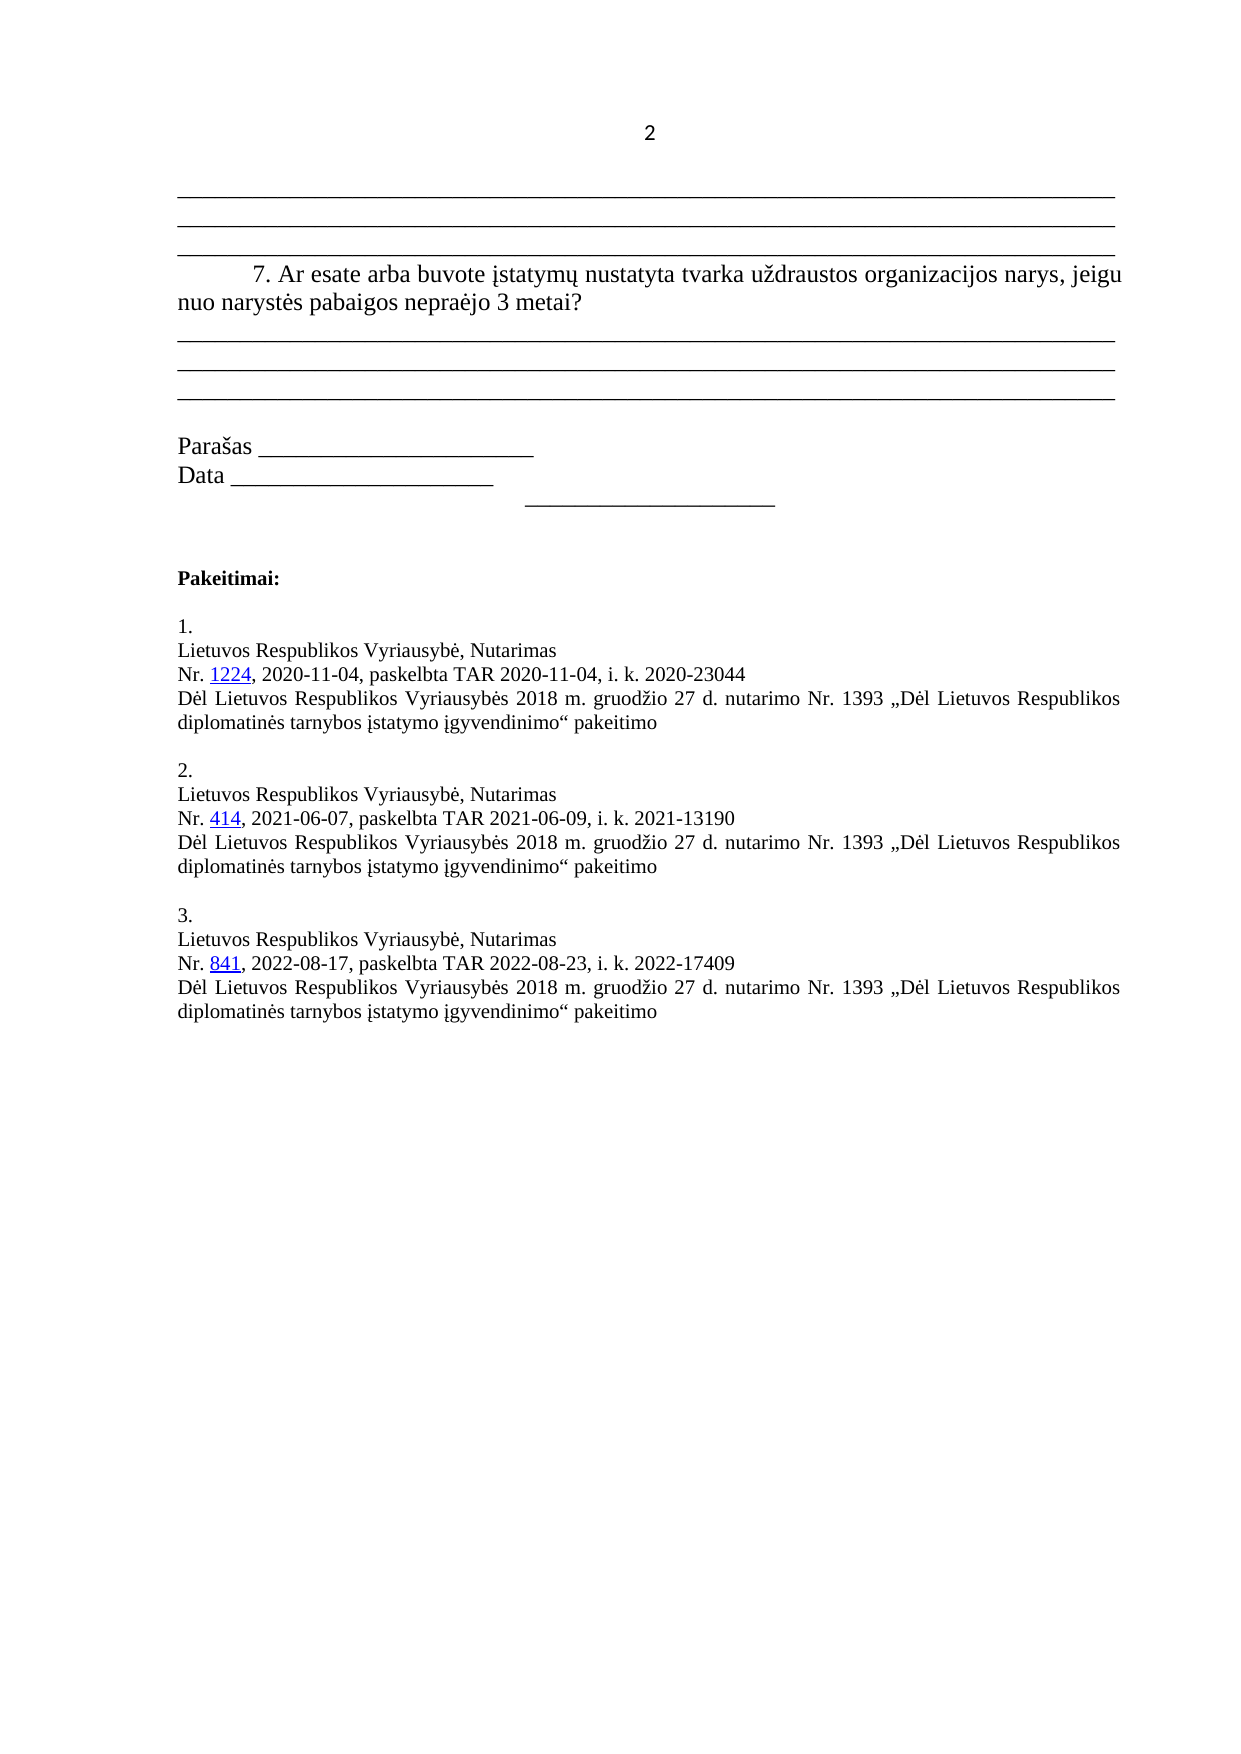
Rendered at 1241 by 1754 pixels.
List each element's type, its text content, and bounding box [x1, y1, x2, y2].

text Lietuvos Respublikos Vyriausybė, Nutarimas [177, 927, 1122, 951]
text Dėl Lietuvos Respublikos Vyriausybės 2018 m. gruodžio 27 d. nutarimo Nr. 1393 „Dėl Lietuvos Respublikos diplomatinės tarnybos įstatymo įgyvendinimo“ pakeitimo [177, 830, 1122, 878]
text Parašas ______________________ [177, 431, 1122, 460]
text 1. [177, 614, 1122, 638]
text –––––––––––––––––––– [177, 489, 1122, 517]
text Lietuvos Respublikos Vyriausybė, Nutarimas [177, 782, 1122, 806]
text 3. [177, 902, 1122, 927]
text 7. Ar esate arba buvote įstatymų nustatyta tvarka uždraustos organizacijos narys, jeigu nuo narystės pabaigos nepraėjo 3 metai? [177, 259, 1122, 316]
text 2. [177, 758, 1122, 782]
text Nr. 414, 2021-06-07, paskelbta TAR 2021-06-09, i. k. 2021-13190 [177, 806, 1122, 830]
text Dėl Lietuvos Respublikos Vyriausybės 2018 m. gruodžio 27 d. nutarimo Nr. 1393 „Dėl Lietuvos Respublikos diplomatinės tarnybos įstatymo įgyvendinimo“ pakeitimo [177, 686, 1122, 734]
text Nr. 1224, 2020-11-04, paskelbta TAR 2020-11-04, i. k. 2020-23044 [177, 662, 1122, 686]
text Lietuvos Respublikos Vyriausybė, Nutarimas [177, 638, 1122, 662]
text Pakeitimai: [177, 566, 1122, 590]
text Nr. 841, 2022-08-17, paskelbta TAR 2022-08-23, i. k. 2022-17409 [177, 951, 1122, 975]
text Dėl Lietuvos Respublikos Vyriausybės 2018 m. gruodžio 27 d. nutarimo Nr. 1393 „Dėl Lietuvos Respublikos diplomatinės tarnybos įstatymo įgyvendinimo“ pakeitimo [177, 975, 1122, 1023]
text _________________________________________________________________________________________________________________________________________________________________________________________________________________________________ [177, 316, 1122, 402]
text Data _____________________ [177, 460, 1122, 489]
text _________________________________________________________________________________________________________________________________________________________________________________________________________________________________ [177, 172, 1122, 259]
